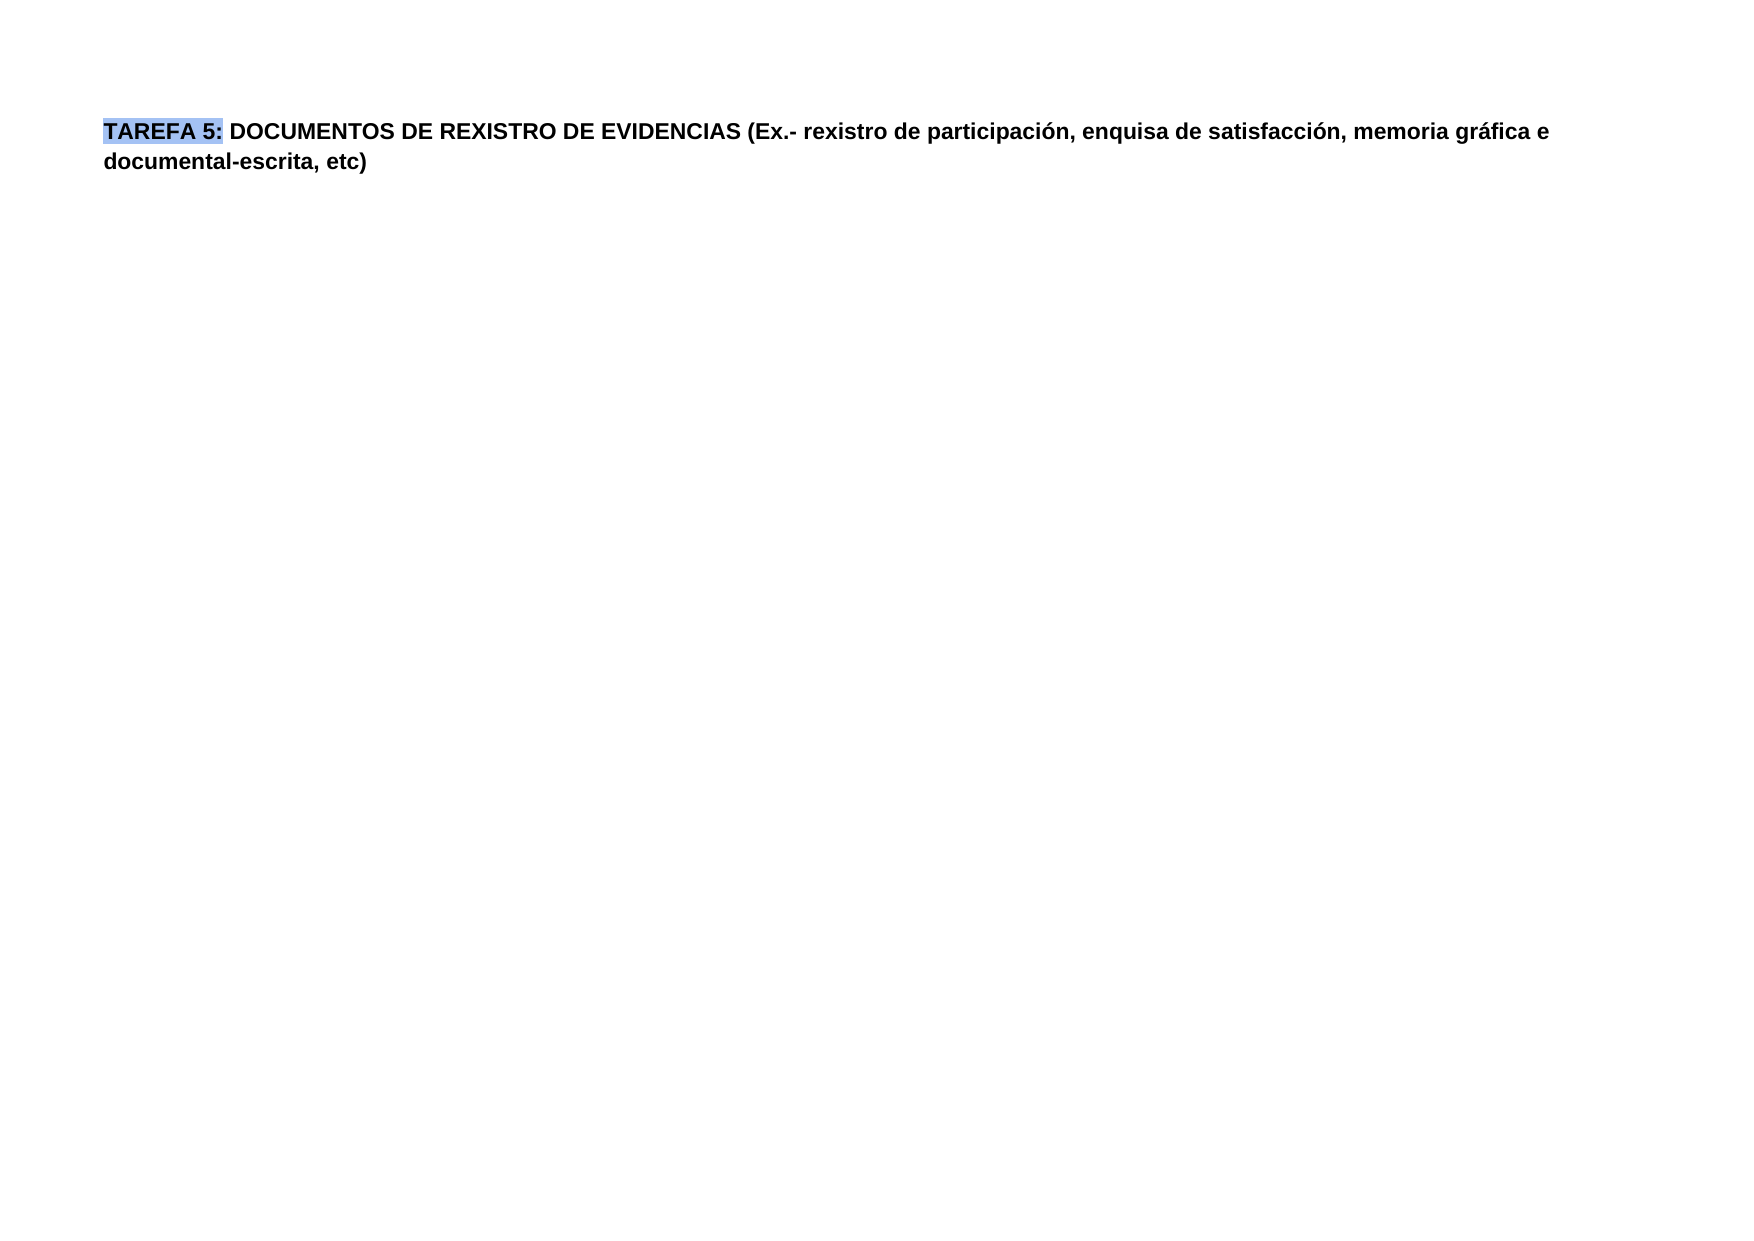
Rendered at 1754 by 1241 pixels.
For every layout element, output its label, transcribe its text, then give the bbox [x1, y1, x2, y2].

text TAREFA 5: DOCUMENTOS DE REXISTRO DE EVIDENCIAS (Ex.- rexistro de participación, enquisa de satisfacción, memoria gráfica e documental-escrita, etc) [103, 118, 1667, 174]
